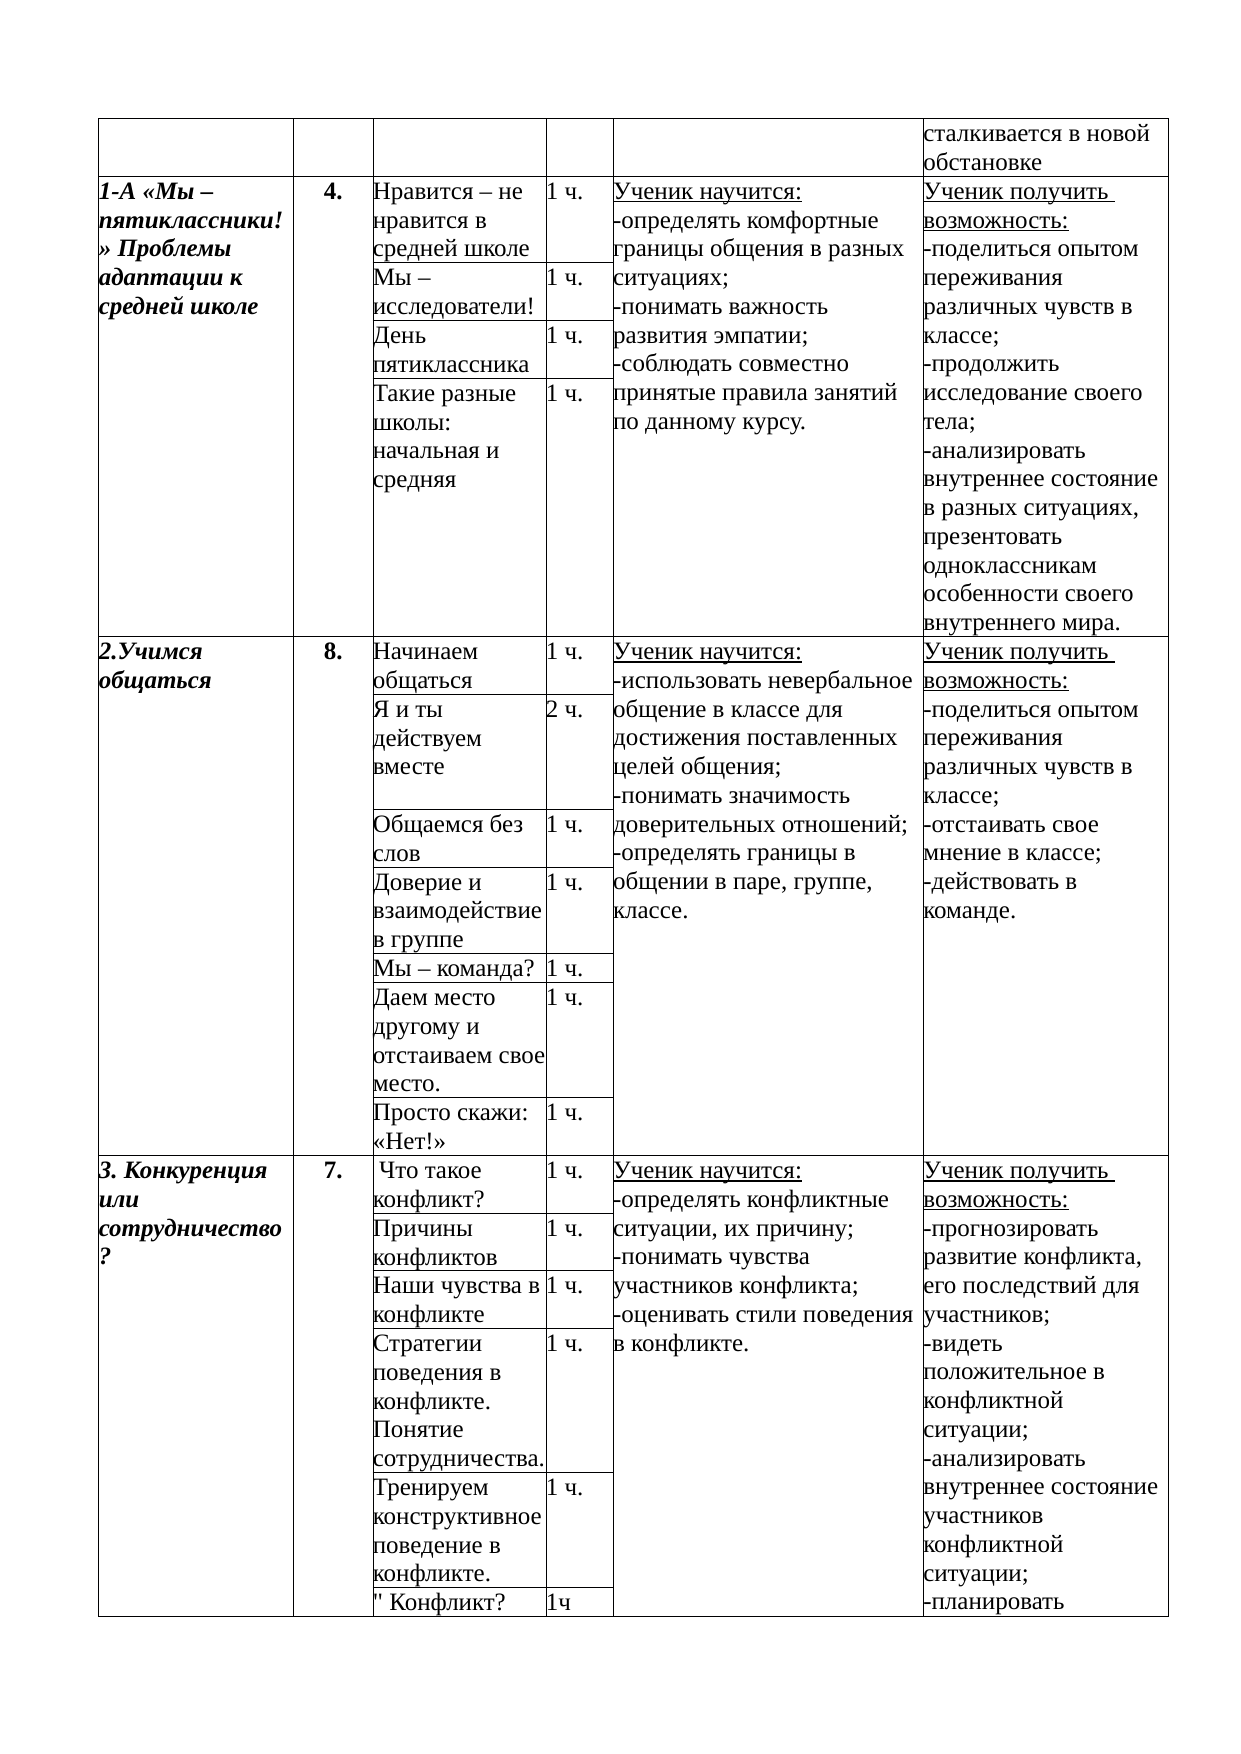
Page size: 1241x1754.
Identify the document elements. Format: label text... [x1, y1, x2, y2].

table_cell 2.Учимся общаться [99, 637, 293, 1155]
table_cell Начинаем общаться [374, 637, 546, 694]
table_cell 1 ч. [547, 177, 613, 262]
table_cell Наши чувства в конфликте [374, 1271, 546, 1328]
table_cell 1 ч. [547, 1271, 613, 1328]
table_cell [547, 119, 613, 176]
table_cell [614, 119, 923, 176]
table_cell 1 ч. [547, 983, 613, 1097]
table_cell День пятиклассника [374, 321, 546, 378]
table_cell Ученик научится: -определять конфликтные ситуации, их причину; -понимать чувства участников конфликта; -оценивать стили поведения в конфликте. [614, 1156, 923, 1616]
table_cell 2 ч. [547, 695, 613, 809]
table_cell 7. [294, 1156, 373, 1616]
table_cell 1 ч. [547, 954, 613, 982]
table_cell 1 ч. [547, 1156, 613, 1213]
table_cell Доверие и взаимодействие в группе [374, 868, 546, 953]
table_cell Причины конфликтов [374, 1214, 546, 1270]
table_cell Я и ты действуем вместе [374, 695, 546, 809]
table_cell Ученик получить возможность: -поделиться опытом переживания различных чувств в классе; -продолжить исследование своего тела; -анализировать внутреннее состояние в разных ситуациях, презентовать одноклассникам особенности своего внутреннего мира. [924, 177, 1168, 636]
table_cell Мы – исследователи! [374, 263, 546, 320]
table_cell Ученик научится: -определять комфортные границы общения в разных ситуациях; -понимать важность развития эмпатии; -соблюдать совместно принятые правила занятий по данному курсу. [614, 177, 923, 636]
table_cell Ученик научится: -использовать невербальное общение в классе для достижения поставленных целей общения; -понимать значимость доверительных отношений; -определять границы в общении в паре, группе, классе. [614, 637, 923, 1155]
table_cell 3. Конкуренция или сотрудничество? [99, 1156, 293, 1616]
table_cell [294, 119, 373, 176]
table_cell 1 ч. [547, 1329, 613, 1472]
table_cell 1 ч. [547, 379, 613, 636]
table_cell Тренируем конструктивное поведение в конфликте. [374, 1473, 546, 1587]
table_cell 1-А «Мы – пятиклассники!» Проблемы адаптации к средней школе [99, 177, 293, 636]
table_cell Такие разные школы: начальная и средняя [374, 379, 546, 636]
table_cell Ученик получить возможность: -поделиться опытом переживания различных чувств в классе; -отстаивать свое мнение в классе; -действовать в команде. [924, 637, 1168, 1155]
table_cell Ученик получить возможность: -прогнозировать развитие конфликта, его последствий для участников; -видеть положительное в конфликтной ситуации; -анализировать внутреннее состояние участников конфликтной ситуации; -планировать [924, 1156, 1168, 1616]
table_cell 1 ч. [547, 810, 613, 867]
table_cell Мы – команда? [374, 954, 546, 982]
table_cell 4. [294, 177, 373, 636]
table_cell Общаемся без слов [374, 810, 546, 867]
table_cell Даем место другому и отстаиваем свое место. [374, 983, 546, 1097]
table_cell [374, 119, 546, 176]
table_cell сталкивается в новой обстановке [924, 119, 1168, 176]
table_cell Стратегии поведения в конфликте. Понятие сотрудничества. [374, 1329, 546, 1472]
table_cell 1 ч. [547, 263, 613, 320]
table_cell 1 ч. [547, 637, 613, 694]
table_cell 1 ч. [547, 1098, 613, 1155]
table_cell [99, 119, 293, 176]
table_cell Что такое конфликт? [374, 1156, 546, 1213]
table_cell 1 ч. [547, 1473, 613, 1587]
table_cell 8. [294, 637, 373, 1155]
table_cell Нравится – не нравится в средней школе [374, 177, 546, 262]
table_cell 1 ч. [547, 1214, 613, 1270]
table_cell 1 ч. [547, 868, 613, 953]
table_cell 1 ч. [547, 321, 613, 378]
table_cell " Конфликт? [374, 1588, 546, 1616]
table_cell 1ч [547, 1588, 613, 1616]
table_cell Просто скажи: «Нет!» [374, 1098, 546, 1155]
